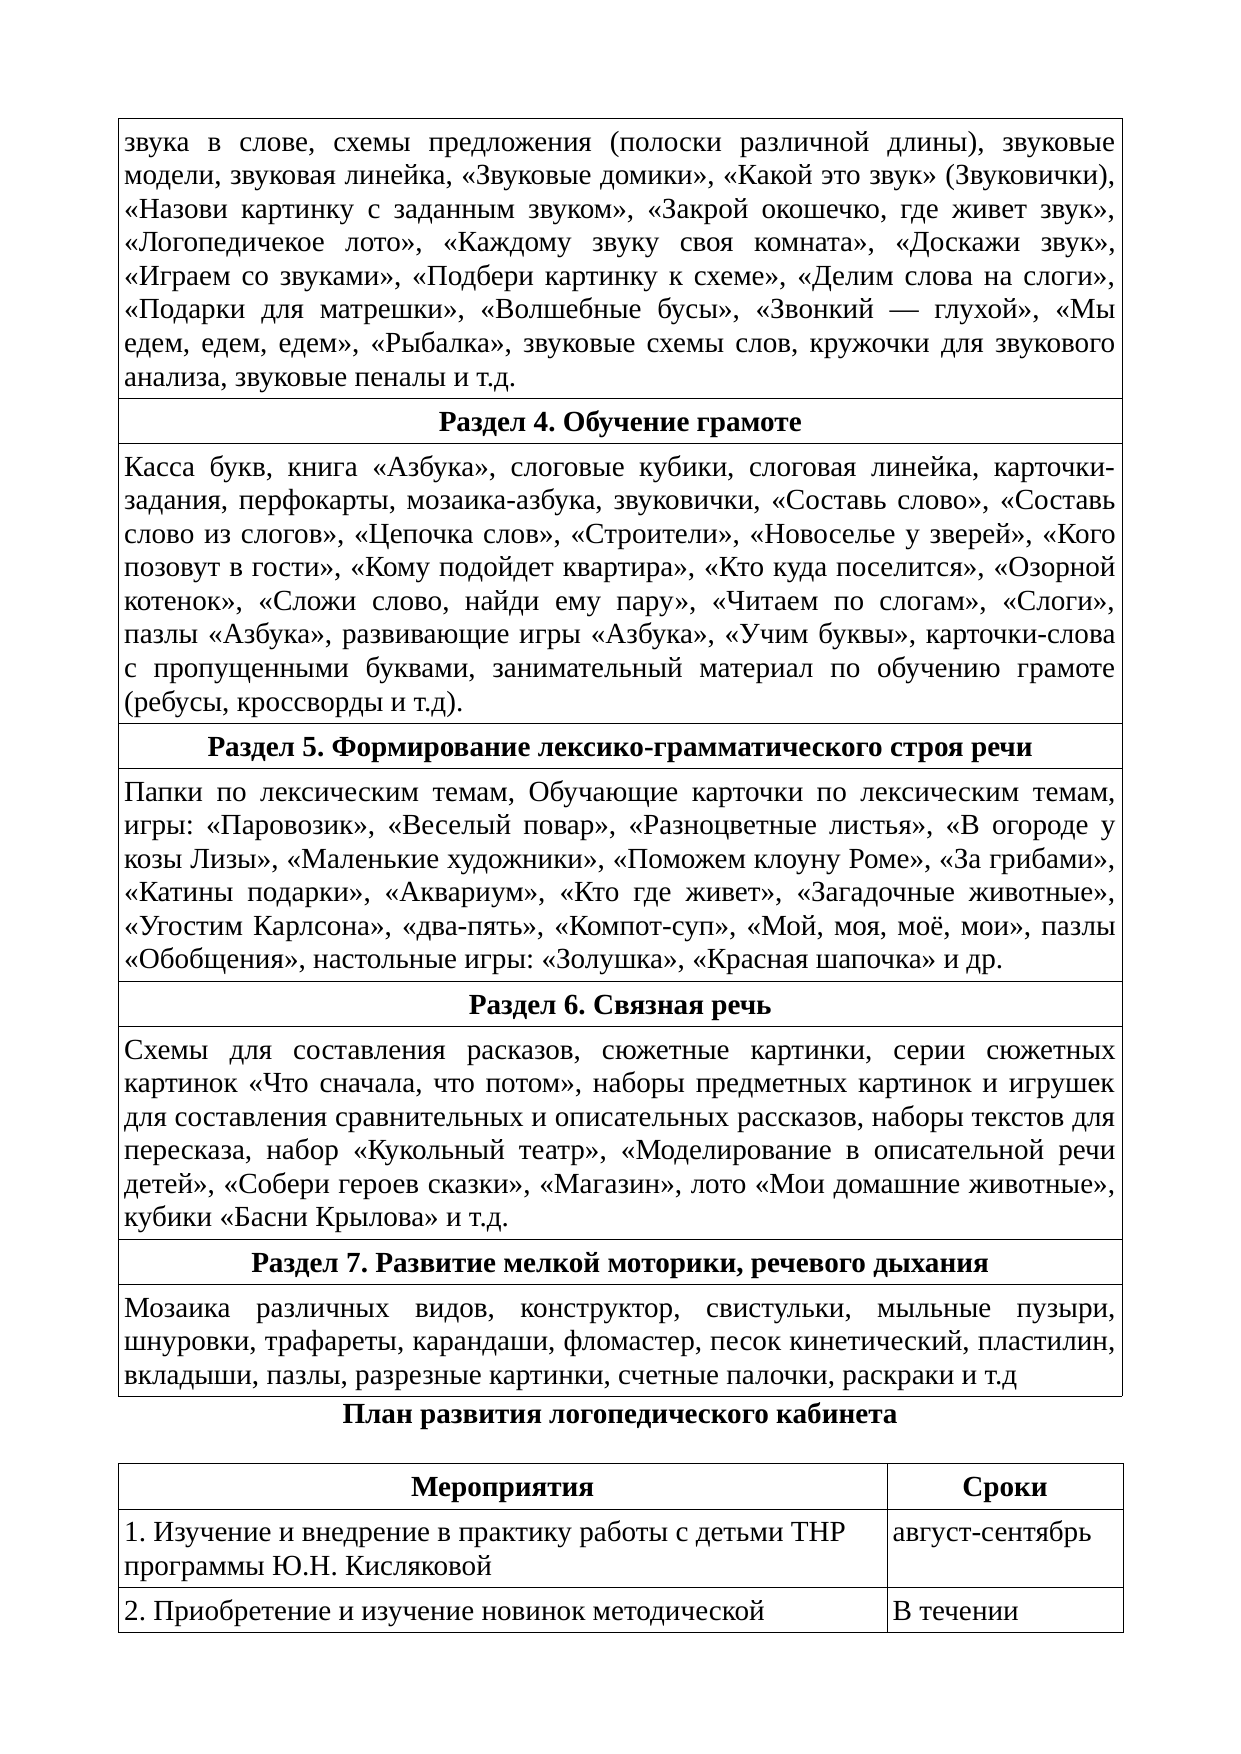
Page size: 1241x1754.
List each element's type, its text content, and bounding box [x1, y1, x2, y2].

table_cell Раздел 6. Связная речь [119, 982, 1122, 1026]
table_cell август-сентябрь [888, 1510, 1123, 1587]
table_cell Раздел 7. Развитие мелкой моторики, речевого дыхания [119, 1240, 1122, 1284]
table_header Сроки [888, 1464, 1123, 1508]
table_cell звука в слове, схемы предложения (полоски различной длины), звуковые модели, звуковая линейка, «Звуковые домики», «Какой это звук» (Звуковички), «Назови картинку с заданным звуком», «Закрой окошечко, где живет звук», «Логопедичекое лото», «Каждому звуку своя комната», «Доскажи звук», «Играем со звуками», «Подбери картинку к схеме», «Делим слова на слоги», «Подарки для матрешки», «Волшебные бусы», «Звонкий — глухой», «Мы едем, едем, едем», «Рыбалка», звуковые схемы слов, кружочки для звукового анализа, звуковые пеналы и т.д. [119, 119, 1122, 398]
table_cell Папки по лексическим темам, Обучающие карточки по лексическим темам, игры: «Паровозик», «Веселый повар», «Разноцветные листья», «В огороде у козы Лизы», «Маленькие художники», «Поможем клоуну Роме», «За грибами», «Катины подарки», «Аквариум», «Кто где живет», «Загадочные животные», «Угостим Карлсона», «два-пять», «Компот-суп», «Мой, моя, моё, мои», пазлы «Обобщения», настольные игры: «Золушка», «Красная шапочка» и др. [119, 769, 1122, 981]
table_header Мероприятия [119, 1464, 887, 1508]
table_cell Раздел 5. Формирование лексико-грамматического строя речи [119, 724, 1122, 768]
table_cell 2. Приобретение и изучение новинок методической [119, 1588, 887, 1632]
table_cell Касса букв, книга «Азбука», слоговые кубики, слоговая линейка, карточки-задания, перфокарты, мозаика-азбука, звуковички, «Составь слово», «Составь слово из слогов», «Цепочка слов», «Строители», «Новоселье у зверей», «Кого позовут в гости», «Кому подойдет квартира», «Кто куда поселится», «Озорной котенок», «Сложи слово, найди ему пару», «Читаем по слогам», «Слоги», пазлы «Азбука», развивающие игры «Азбука», «Учим буквы», карточки-слова с пропущенными буквами, занимательный материал по обучению грамоте (ребусы, кроссворды и т.д). [119, 444, 1122, 723]
table_cell 1. Изучение и внедрение в практику работы с детьми ТНР программы Ю.Н. Кисляковой [119, 1510, 887, 1587]
table_cell Мозаика различных видов, конструктор, свистульки, мыльные пузыри, шнуровки, трафареты, карандаши, фломастер, песок кинетический, пластилин, вкладыши, пазлы, разрезные картинки, счетные палочки, раскраки и т.д [119, 1285, 1122, 1396]
table_cell В течении [888, 1588, 1123, 1632]
table_cell Раздел 4. Обучение грамоте [119, 399, 1122, 443]
text План развития логопедического кабинета [118, 1397, 1122, 1430]
table_cell Схемы для составления расказов, сюжетные картинки, серии сюжетных картинок «Что сначала, что потом», наборы предметных картинок и игрушек для составления сравнительных и описательных рассказов, наборы текстов для пересказа, набор «Кукольный театр», «Моделирование в описательной речи детей», «Собери героев сказки», «Магазин», лото «Мои домашние животные», кубики «Басни Крылова» и т.д. [119, 1027, 1122, 1239]
